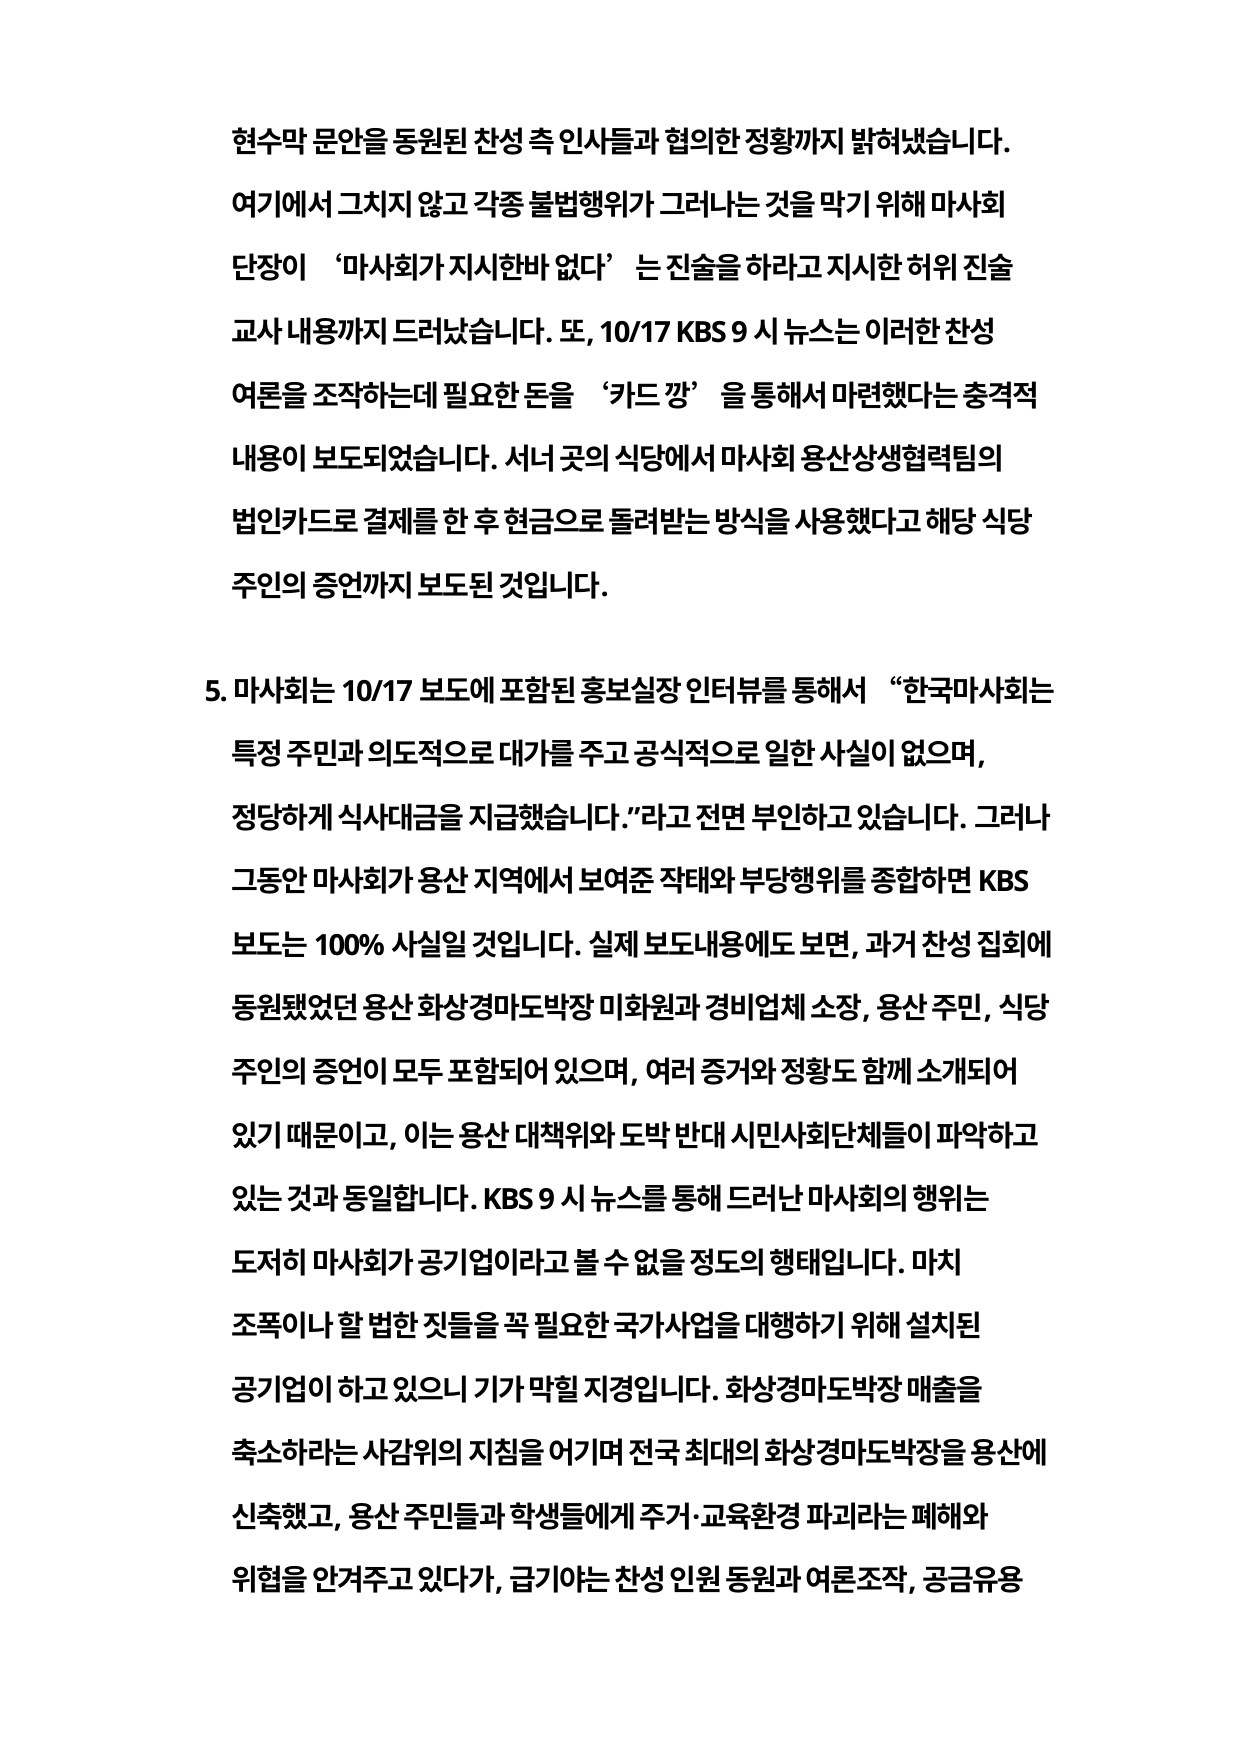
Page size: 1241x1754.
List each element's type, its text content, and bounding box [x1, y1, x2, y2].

text 현수막 문안을 동원된 찬성 측 인사들과 협의한 정황까지 밝혀냈습니다. 여기에서 그치지 않고 각종 불법행위가 그러나는 것을 막기 위해 마사회 단장이 ‘마사회가 지시한바 없다’는 진술을 하라고 지시한 허위 진술 교사 내용까지 드러났습니다. 또, 10/17 KBS 9시 뉴스는 이러한 찬성 여론을 조작하는데 필요한 돈을 ‘카드 깡’을 통해서 마련했다는 충격적 내용이 보도되었습니다. 서너 곳의 식당에서 마사회 용산상생협력팀의 법인카드로 결제를 한 후 현금으로 돌려받는 방식을 사용했다고 해당 식당 주인의 증언까지 보도된 것입니다. [204, 118, 1063, 605]
text 5. 마사회는 10/17 보도에 포함된 홍보실장 인터뷰를 통해서 “한국마사회는 특정 주민과 의도적으로 대가를 주고 공식적으로 일한 사실이 없으며, 정당하게 식사대금을 지급했습니다.”라고 전면 부인하고 있습니다. 그러나 그동안 마사회가 용산 지역에서 보여준 작태와 부당행위를 종합하면 KBS보도는 100% 사실일 것입니다. 실제 보도내용에도 보면, 과거 찬성 집회에 동원됐었던 용산 화상경마도박장 미화원과 경비업체 소장, 용산 주민, 식당 주인의 증언이 모두 포함되어 있으며, 여러 증거와 정황도 함께 소개되어 있기 때문이고, 이는 용산 대책위와 도박 반대 시민사회단체들이 파악하고 있는 것과 동일합니다. KBS 9시 뉴스를 통해 드러난 마사회의 행위는 도저히 마사회가 공기업이라고 볼 수 없을 정도의 행태입니다. 마치 조폭이나 할 법한 짓들을 꼭 필요한 국가사업을 대행하기 위해 설치된 공기업이 하고 있으니 기가 막힐 지경입니다. 화상경마도박장 매출을 축소하라는 사감위의 지침을 어기며 전국 최대의 화상경마도박장을 용산에 신축했고, 용산 주민들과 학생들에게 주거·교육환경 파괴라는 폐해와 위협을 안겨주고 있다가, 급기야는 찬성 인원 동원과 여론조작, 공금유용 [204, 667, 1063, 1599]
